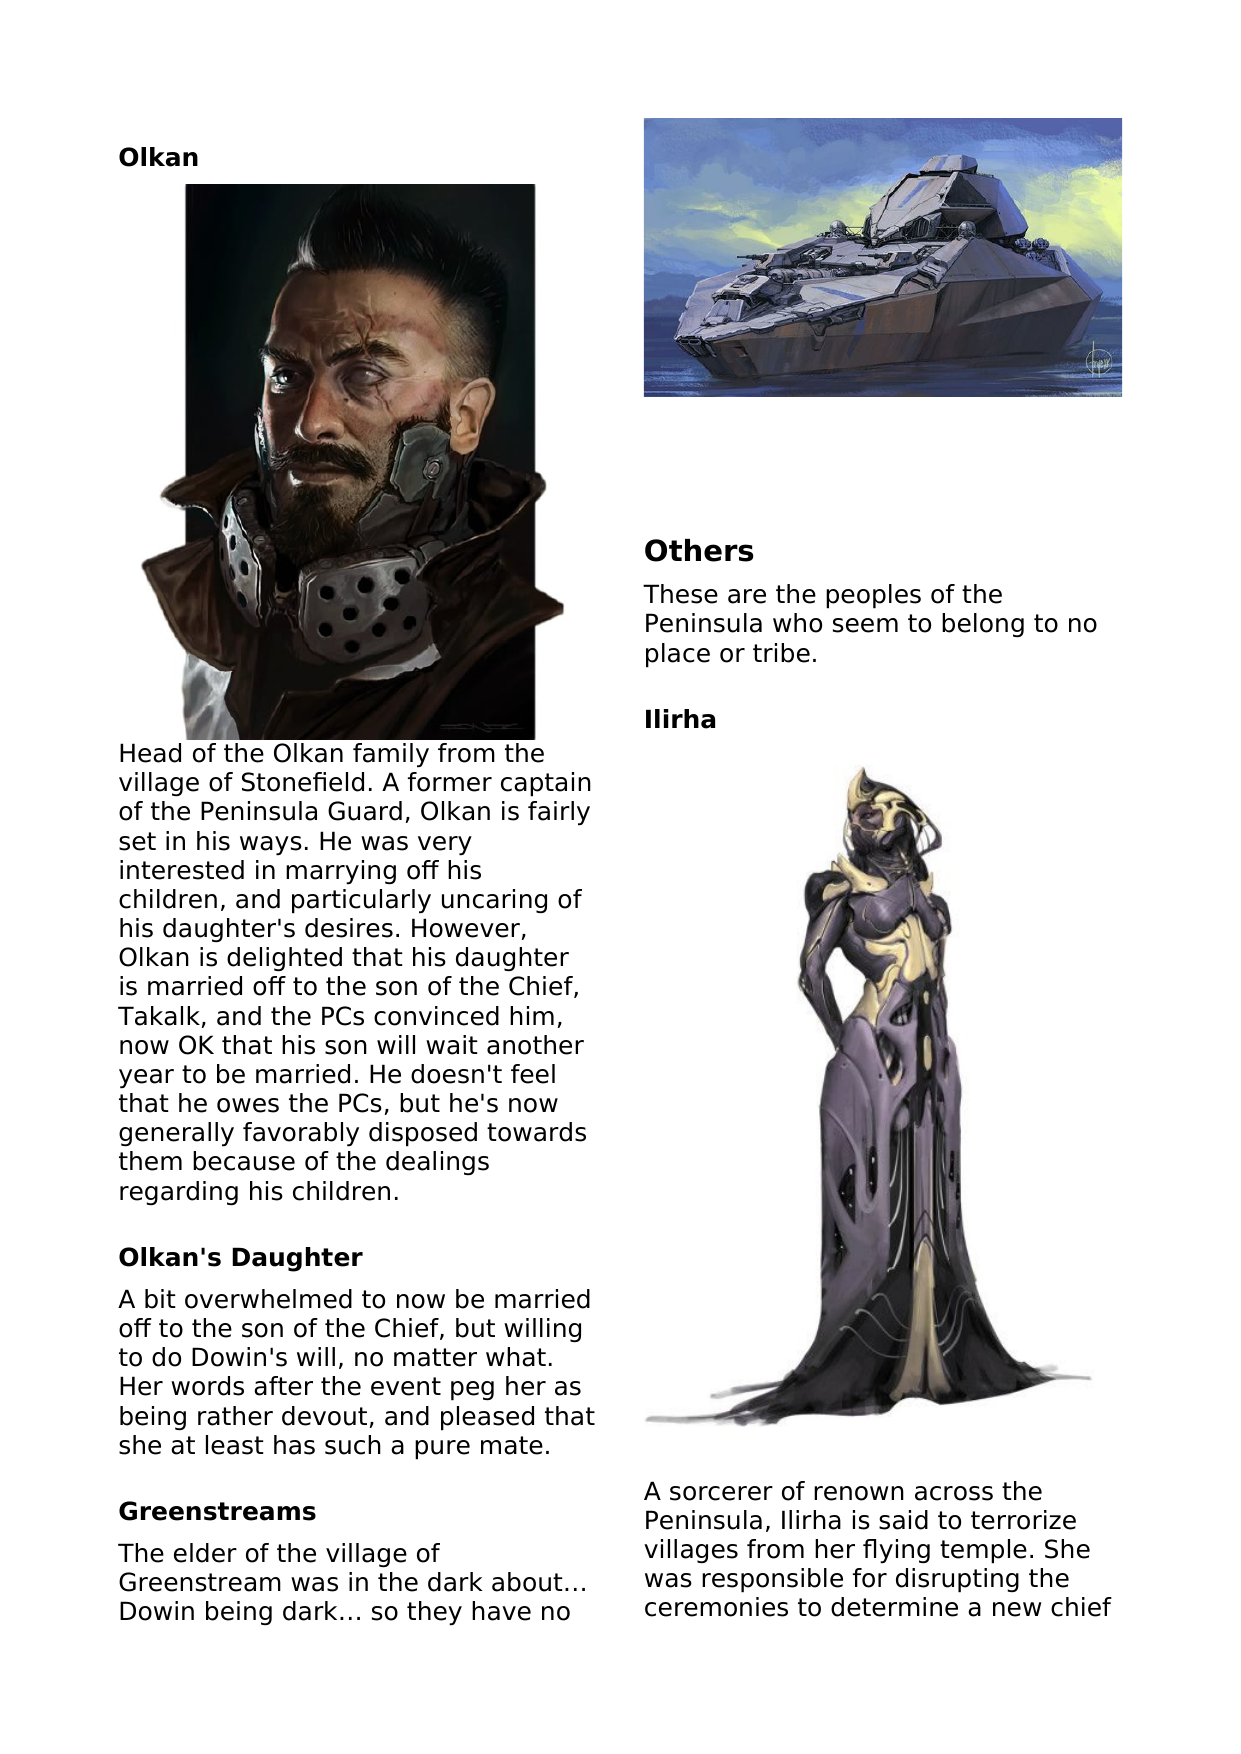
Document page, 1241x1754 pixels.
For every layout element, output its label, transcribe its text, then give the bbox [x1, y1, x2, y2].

picture [643, 747, 1123, 1477]
picture [643, 118, 1123, 397]
table_header Olkan Head of the Olkan family from the village of Stonefield. A former captain of the Peninsula Guard, Olkan is fairly set in his ways. He was very interested in marrying off his children, and particularly uncaring of his daughter's desires. However, Olkan is delighted that his daughter is married off to the son of the Chief, Takalk, and the PCs convinced him, now OK that his son will wait another year to be married. He doesn't feel that he owes the PCs, but he's now generally favorably disposed towards them because of the dealings regarding his children. Olkan's Daughter A bit overwhelmed to now be married off to the son of the Chief, but willing to do Dowin's will, no matter what. Her words after the event peg her as being rather devout, and pleased that she at least has such a pure mate. Greenstreams The elder of the village of Greenstream was in the dark about… Dowin being dark… so they have no [118, 118, 620, 1627]
picture [118, 184, 597, 740]
table_header Others These are the peoples of the Peninsula who seem to belong to no place or tribe. Ilirha A sorcerer of renown across the Peninsula, Ilirha is said to terrorize villages from her flying temple. She was responsible for disrupting the ceremonies to determine a new chief [620, 118, 1122, 1627]
